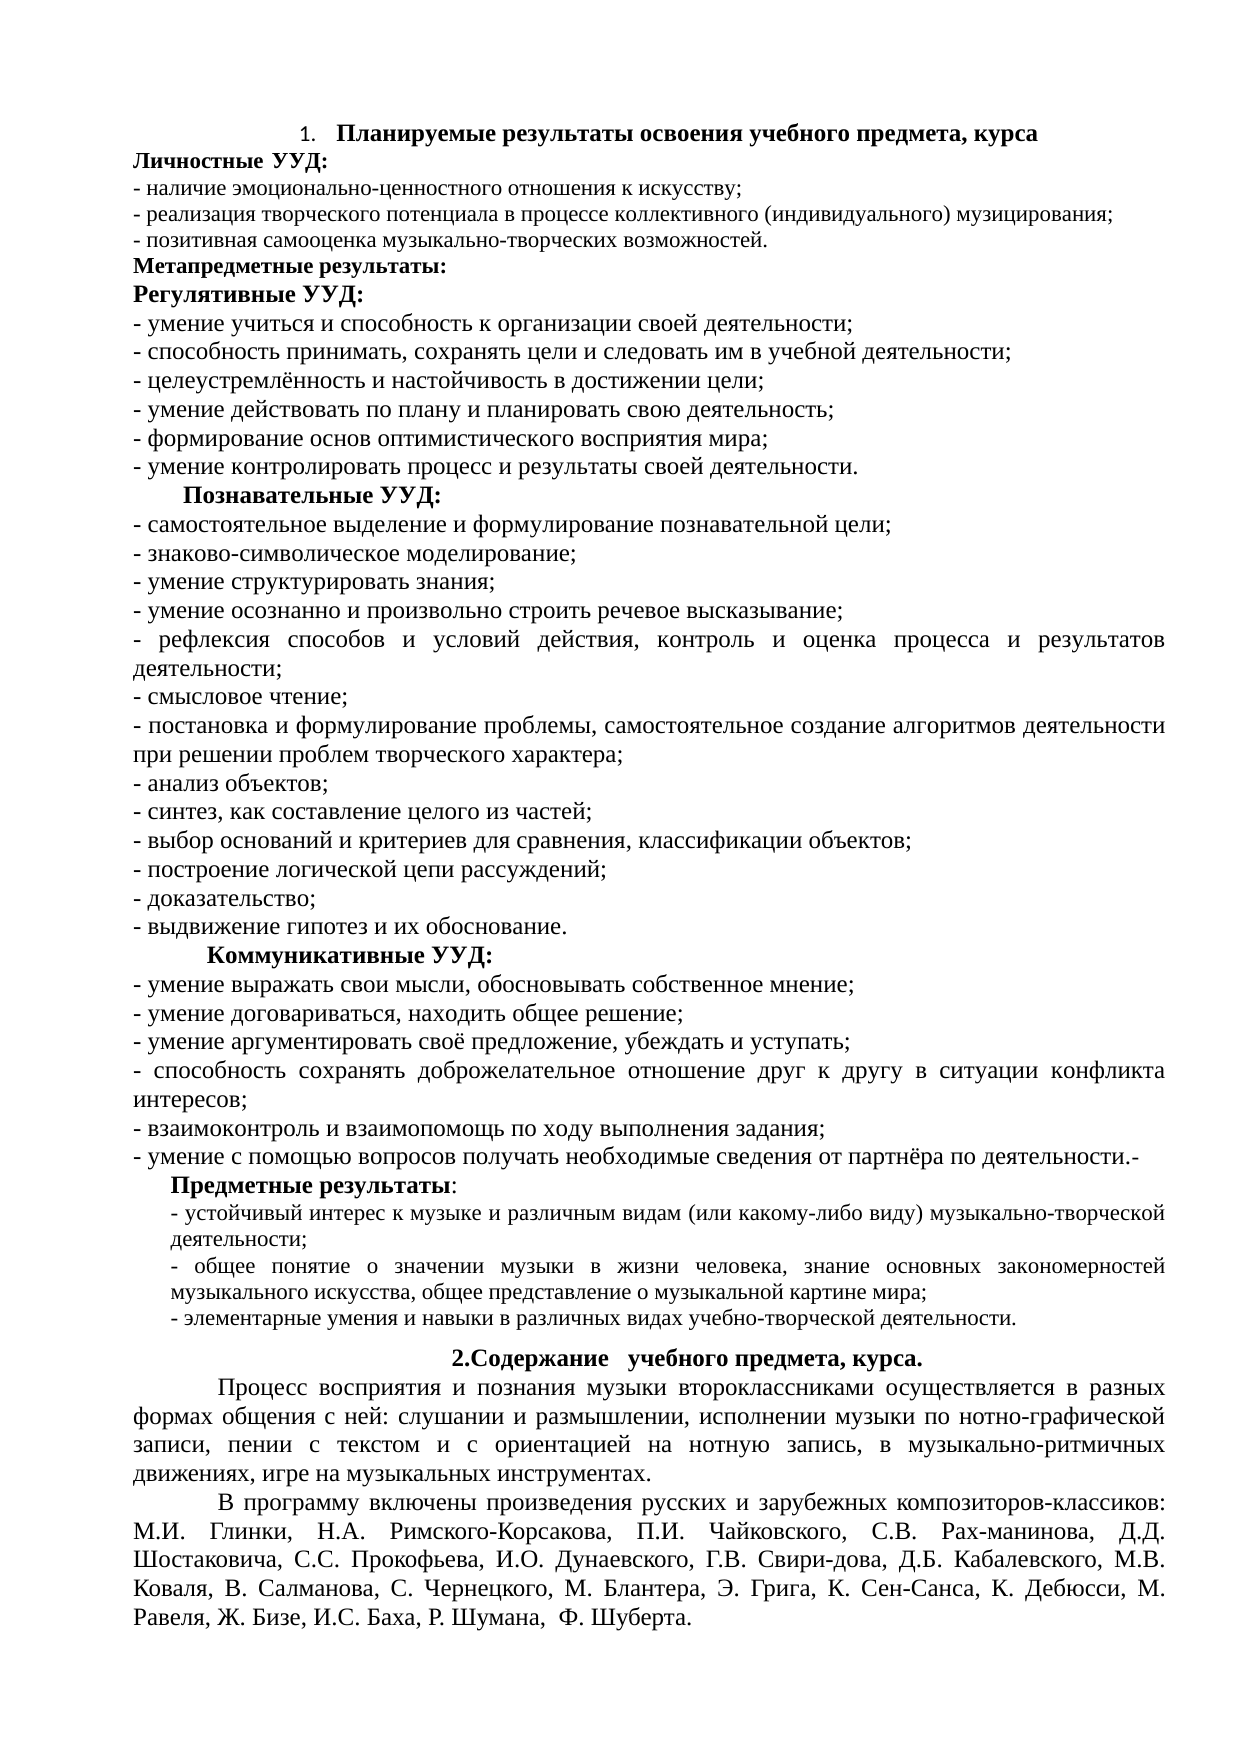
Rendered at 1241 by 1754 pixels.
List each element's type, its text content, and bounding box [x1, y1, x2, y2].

list Планируемые результаты освоения учебного предмета, курса [170, 118, 1167, 147]
text - умение действовать по плану и планировать свою деятельность; [133, 394, 1167, 423]
text - доказательство; [133, 883, 1167, 911]
text - устойчивый интерес к музыке и различным видам (или какому-либо виду) музыкально-творческой деятельности; [170, 1199, 1167, 1252]
text В программу включены произведения русских и зарубежных композиторов-классиков: М.И. Глинки, Н.А. Римского-Корсакова, П.И. Чайковского, С.В. Рах-манинова, Д.Д. Шостаковича, С.С. Прокофьева, И.О. Дунаевского, Г.В. Свири-дова, Д.Б. Кабалевского, М.В. Коваля, В. Салманова, С. Чернецкого, М. Блантера, Э. Грига, К. Сен-Санса, К. Дебюсси, М. Равеля, Ж. Бизе, И.С. Баха, Р. Шумана, Ф. Шуберта. [133, 1487, 1167, 1631]
text - взаимоконтроль и взаимопомощь по ходу выполнения задания; [133, 1113, 1167, 1141]
text - выдвижение гипотез и их обоснование. [133, 911, 1167, 940]
text - способность принимать, сохранять цели и следовать им в учебной деятельности; [133, 336, 1167, 365]
text - знаково-символическое моделирование; [133, 538, 1167, 566]
text - умение структурировать знания; [133, 566, 1167, 595]
text - общее понятие о значении музыки в жизни человека, знание основных закономерностей музыкального искусства, общее представление о музыкальной картине мира; [170, 1252, 1167, 1304]
text Коммуникативные УУД: [133, 940, 1167, 969]
text - смысловое чтение; [133, 681, 1167, 710]
text - элементарные умения и навыки в различных видах учебно-творческой деятельности. [170, 1304, 1167, 1331]
text - умение учиться и способность к организации своей деятельности; [133, 308, 1167, 336]
text - целеустремлённость и настойчивость в достижении цели; [133, 365, 1167, 394]
text Познавательные УУД: [133, 480, 1167, 509]
text Предметные результаты: [170, 1170, 1167, 1199]
text - синтез, как составление целого из частей; [133, 796, 1167, 825]
text - умение договариваться, находить общее решение; [133, 998, 1167, 1026]
text - позитивная самооценка музыкально-творческих возможностей. [133, 226, 1167, 253]
text - умение осознанно и произвольно строить речевое высказывание; [133, 595, 1167, 624]
text - реализация творческого потенциала в процессе коллективного (индивидуального) музицирования; [133, 200, 1167, 226]
text - самостоятельное выделение и формулирование познавательной цели; [133, 509, 1167, 538]
text - наличие эмоционально-ценностного отношения к искусству; [133, 173, 1167, 200]
text - постановка и формулирование проблемы, самостоятельное создание алгоритмов деятельности при решении проблем творческого характера; [133, 710, 1167, 768]
text - умение аргументировать своё предложение, убеждать и уступать; [133, 1026, 1167, 1055]
text Личностные УУД: [133, 147, 1167, 173]
text - рефлексия способов и условий действия, контроль и оценка процесса и результатов деятельности; [133, 624, 1167, 681]
text - формирование основ оптимистического восприятия мира; [133, 423, 1167, 451]
text - выбор оснований и критериев для сравнения, классификации объектов; [133, 825, 1167, 854]
text - умение с помощью вопросов получать необходимые сведения от партнёра по деятельности.- [133, 1141, 1167, 1170]
list 2.Содержание учебного предмета, курса. [208, 1343, 1167, 1372]
text Метапредметные результаты: [133, 253, 1167, 279]
text - способность сохранять доброжелательное отношение друг к другу в ситуации конфликта интересов; [133, 1055, 1167, 1113]
text - умение контролировать процесс и результаты своей деятельности. [133, 451, 1167, 480]
text Регулятивные УУД: [133, 279, 1167, 308]
text - построение логической цепи рассуждений; [133, 854, 1167, 883]
text - умение выражать свои мысли, обосновывать собственное мнение; [133, 969, 1167, 998]
text - анализ объектов; [133, 768, 1167, 796]
text Процесс восприятия и познания музыки второклассниками осуществляется в разных формах общения с ней: слушании и размышлении, исполнении музыки по нотно-графической записи, пении с текстом и с ориентацией на нотную запись, в музыкально-ритмичных движениях, игре на музыкальных инструментах. [133, 1372, 1167, 1487]
